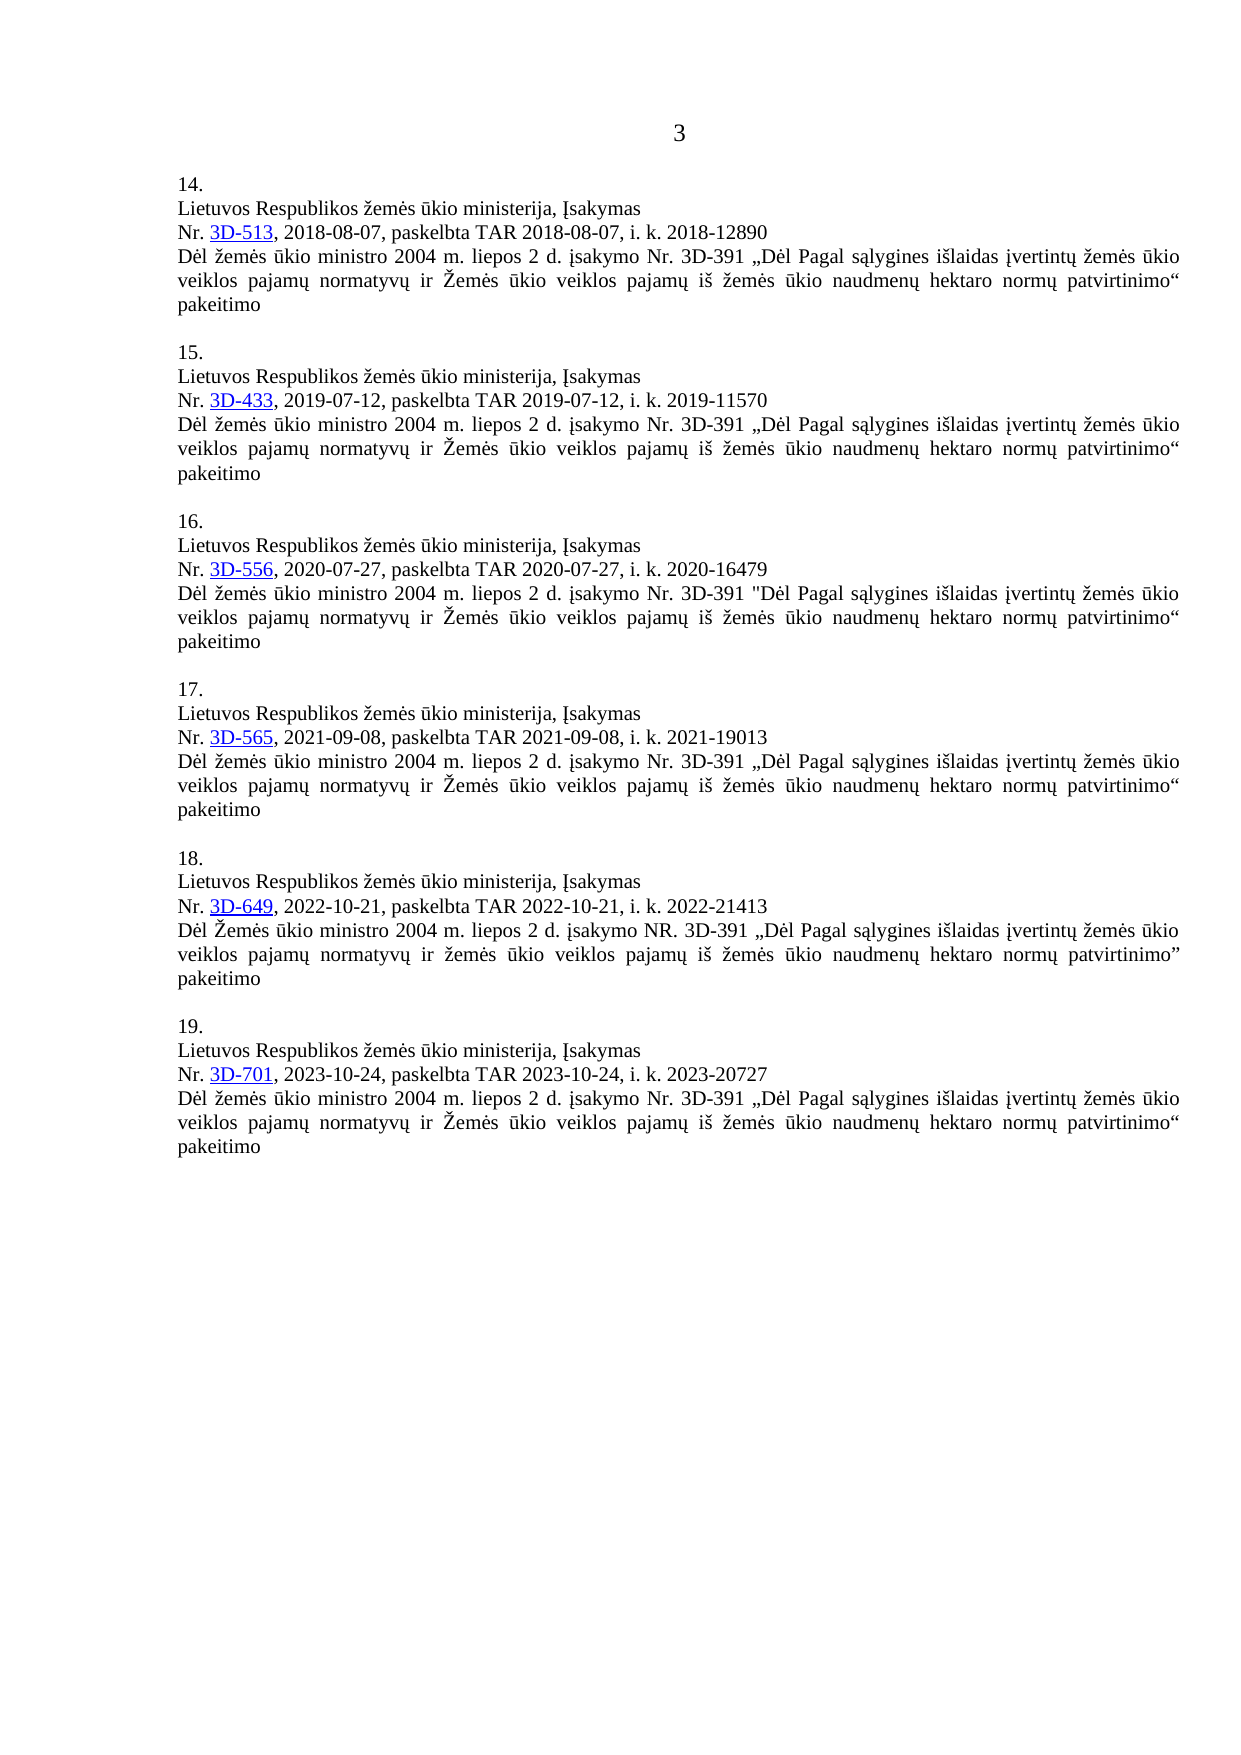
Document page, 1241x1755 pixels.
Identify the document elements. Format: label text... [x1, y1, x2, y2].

text Nr. 3D-513, 2018-08-07, paskelbta TAR 2018-08-07, i. k. 2018-12890 [177, 220, 1181, 244]
text 18. [177, 845, 1181, 869]
text Nr. 3D-556, 2020-07-27, paskelbta TAR 2020-07-27, i. k. 2020-16479 [177, 557, 1181, 581]
text Lietuvos Respublikos žemės ūkio ministerija, Įsakymas [177, 701, 1181, 725]
text Dėl žemės ūkio ministro 2004 m. liepos 2 d. įsakymo Nr. 3D-391 „Dėl Pagal sąlygines išlaidas įvertintų žemės ūkio veiklos pajamų normatyvų ir Žemės ūkio veiklos pajamų iš žemės ūkio naudmenų hektaro normų patvirtinimo“ pakeitimo [177, 412, 1181, 484]
text Nr. 3D-565, 2021-09-08, paskelbta TAR 2021-09-08, i. k. 2021-19013 [177, 725, 1181, 749]
text Nr. 3D-433, 2019-07-12, paskelbta TAR 2019-07-12, i. k. 2019-11570 [177, 388, 1181, 412]
text Dėl Žemės ūkio ministro 2004 m. liepos 2 d. įsakymo NR. 3D-391 „Dėl Pagal sąlygines išlaidas įvertintų žemės ūkio veiklos pajamų normatyvų ir žemės ūkio veiklos pajamų iš žemės ūkio naudmenų hektaro normų patvirtinimo” pakeitimo [177, 918, 1181, 990]
text 19. [177, 1014, 1181, 1038]
text Dėl žemės ūkio ministro 2004 m. liepos 2 d. įsakymo Nr. 3D-391 „Dėl Pagal sąlygines išlaidas įvertintų žemės ūkio veiklos pajamų normatyvų ir Žemės ūkio veiklos pajamų iš žemės ūkio naudmenų hektaro normų patvirtinimo“ pakeitimo [177, 1086, 1181, 1158]
text Nr. 3D-649, 2022-10-21, paskelbta TAR 2022-10-21, i. k. 2022-21413 [177, 893, 1181, 918]
text Lietuvos Respublikos žemės ūkio ministerija, Įsakymas [177, 196, 1181, 220]
text 17. [177, 677, 1181, 701]
text Lietuvos Respublikos žemės ūkio ministerija, Įsakymas [177, 533, 1181, 557]
text Dėl žemės ūkio ministro 2004 m. liepos 2 d. įsakymo Nr. 3D-391 „Dėl Pagal sąlygines išlaidas įvertintų žemės ūkio veiklos pajamų normatyvų ir Žemės ūkio veiklos pajamų iš žemės ūkio naudmenų hektaro normų patvirtinimo“ pakeitimo [177, 244, 1181, 316]
text Lietuvos Respublikos žemės ūkio ministerija, Įsakymas [177, 364, 1181, 388]
text Dėl žemės ūkio ministro 2004 m. liepos 2 d. įsakymo Nr. 3D-391 "Dėl Pagal sąlygines išlaidas įvertintų žemės ūkio veiklos pajamų normatyvų ir Žemės ūkio veiklos pajamų iš žemės ūkio naudmenų hektaro normų patvirtinimo“ pakeitimo [177, 581, 1181, 653]
text Dėl žemės ūkio ministro 2004 m. liepos 2 d. įsakymo Nr. 3D-391 „Dėl Pagal sąlygines išlaidas įvertintų žemės ūkio veiklos pajamų normatyvų ir Žemės ūkio veiklos pajamų iš žemės ūkio naudmenų hektaro normų patvirtinimo“ pakeitimo [177, 749, 1181, 821]
text Lietuvos Respublikos žemės ūkio ministerija, Įsakymas [177, 1038, 1181, 1062]
text Nr. 3D-701, 2023-10-24, paskelbta TAR 2023-10-24, i. k. 2023-20727 [177, 1062, 1181, 1086]
text 16. [177, 508, 1181, 533]
text 15. [177, 340, 1181, 364]
text 14. [177, 172, 1181, 196]
text Lietuvos Respublikos žemės ūkio ministerija, Įsakymas [177, 869, 1181, 893]
